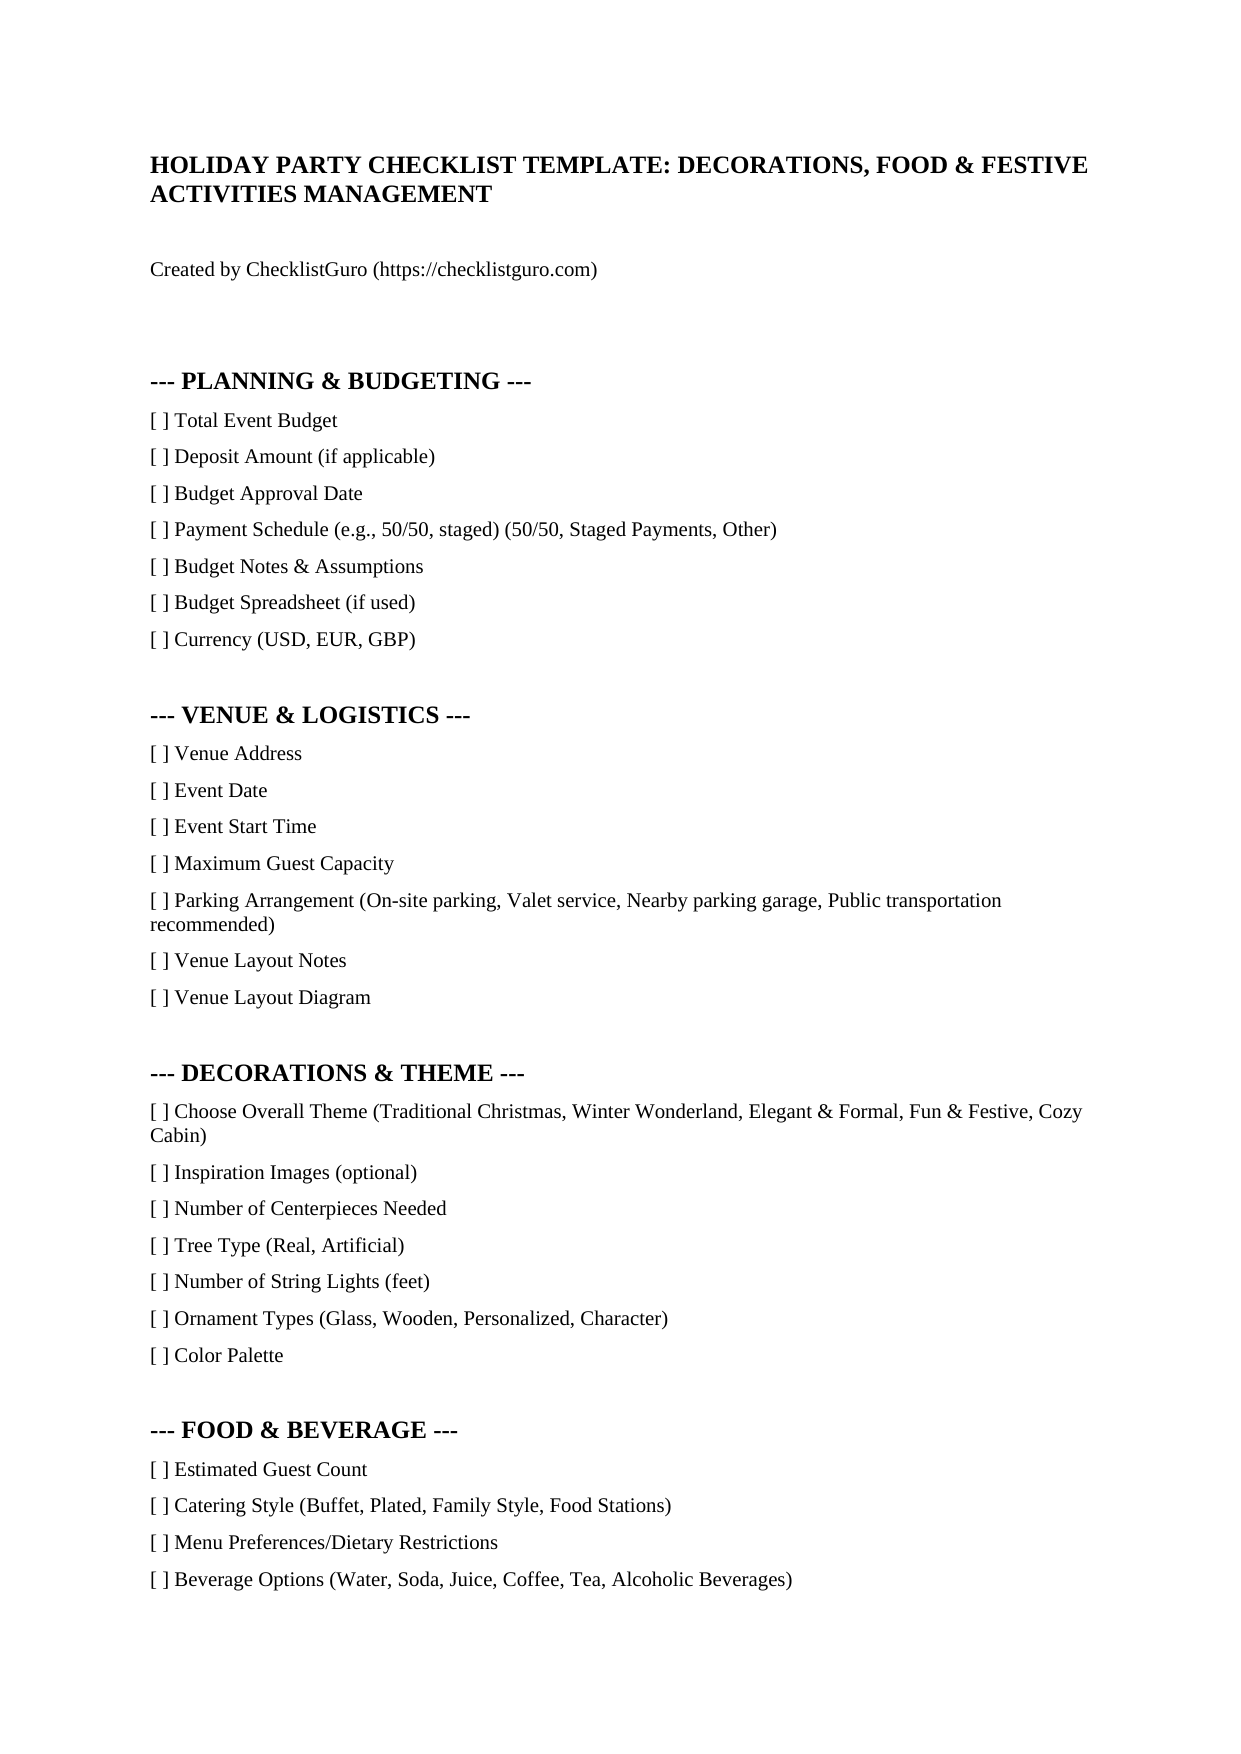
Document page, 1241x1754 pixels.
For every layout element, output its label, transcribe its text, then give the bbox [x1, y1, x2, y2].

text [ ] Venue Layout Diagram [150, 985, 1090, 1009]
text [ ] Choose Overall Theme (Traditional Christmas, Winter Wonderland, Elegant & Formal, Fun & Festive, Cozy Cabin) [150, 1099, 1090, 1147]
text [ ] Total Event Budget [150, 407, 1090, 432]
text --- PLANNING & BUDGETING --- [150, 366, 1090, 395]
text [ ] Inspiration Images (optional) [150, 1160, 1090, 1184]
text [ ] Estimated Guest Count [150, 1457, 1090, 1481]
text [ ] Budget Spreadsheet (if used) [150, 590, 1090, 614]
text [ ] Color Palette [150, 1342, 1090, 1367]
text [ ] Currency (USD, EUR, GBP) [150, 627, 1090, 651]
text [ ] Number of String Lights (feet) [150, 1269, 1090, 1293]
text HOLIDAY PARTY CHECKLIST TEMPLATE: DECORATIONS, FOOD & FESTIVE ACTIVITIES MANAGEMENT [150, 150, 1090, 207]
text [ ] Budget Notes & Assumptions [150, 554, 1090, 578]
text [ ] Number of Centerpieces Needed [150, 1196, 1090, 1220]
text --- VENUE & LOGISTICS --- [150, 700, 1090, 729]
text Created by ChecklistGuro (https://checklistguro.com) [150, 257, 1090, 281]
text [ ] Event Date [150, 778, 1090, 802]
text [ ] Maximum Guest Capacity [150, 851, 1090, 875]
text [ ] Catering Style (Buffet, Plated, Family Style, Food Stations) [150, 1493, 1090, 1517]
text [ ] Ornament Types (Glass, Wooden, Personalized, Character) [150, 1306, 1090, 1330]
text [ ] Venue Address [150, 741, 1090, 765]
text [ ] Payment Schedule (e.g., 50/50, staged) (50/50, Staged Payments, Other) [150, 517, 1090, 541]
text --- DECORATIONS & THEME --- [150, 1058, 1090, 1087]
text [ ] Beverage Options (Water, Soda, Juice, Coffee, Tea, Alcoholic Beverages) [150, 1567, 1090, 1591]
text [ ] Budget Approval Date [150, 481, 1090, 505]
text [ ] Menu Preferences/Dietary Restrictions [150, 1530, 1090, 1554]
text [ ] Venue Layout Notes [150, 948, 1090, 972]
text [ ] Deposit Amount (if applicable) [150, 444, 1090, 468]
text [ ] Event Start Time [150, 814, 1090, 838]
text [ ] Parking Arrangement (On-site parking, Valet service, Nearby parking garage, Public transportation recommended) [150, 887, 1090, 936]
text [ ] Tree Type (Real, Artificial) [150, 1233, 1090, 1257]
text --- FOOD & BEVERAGE --- [150, 1416, 1090, 1444]
